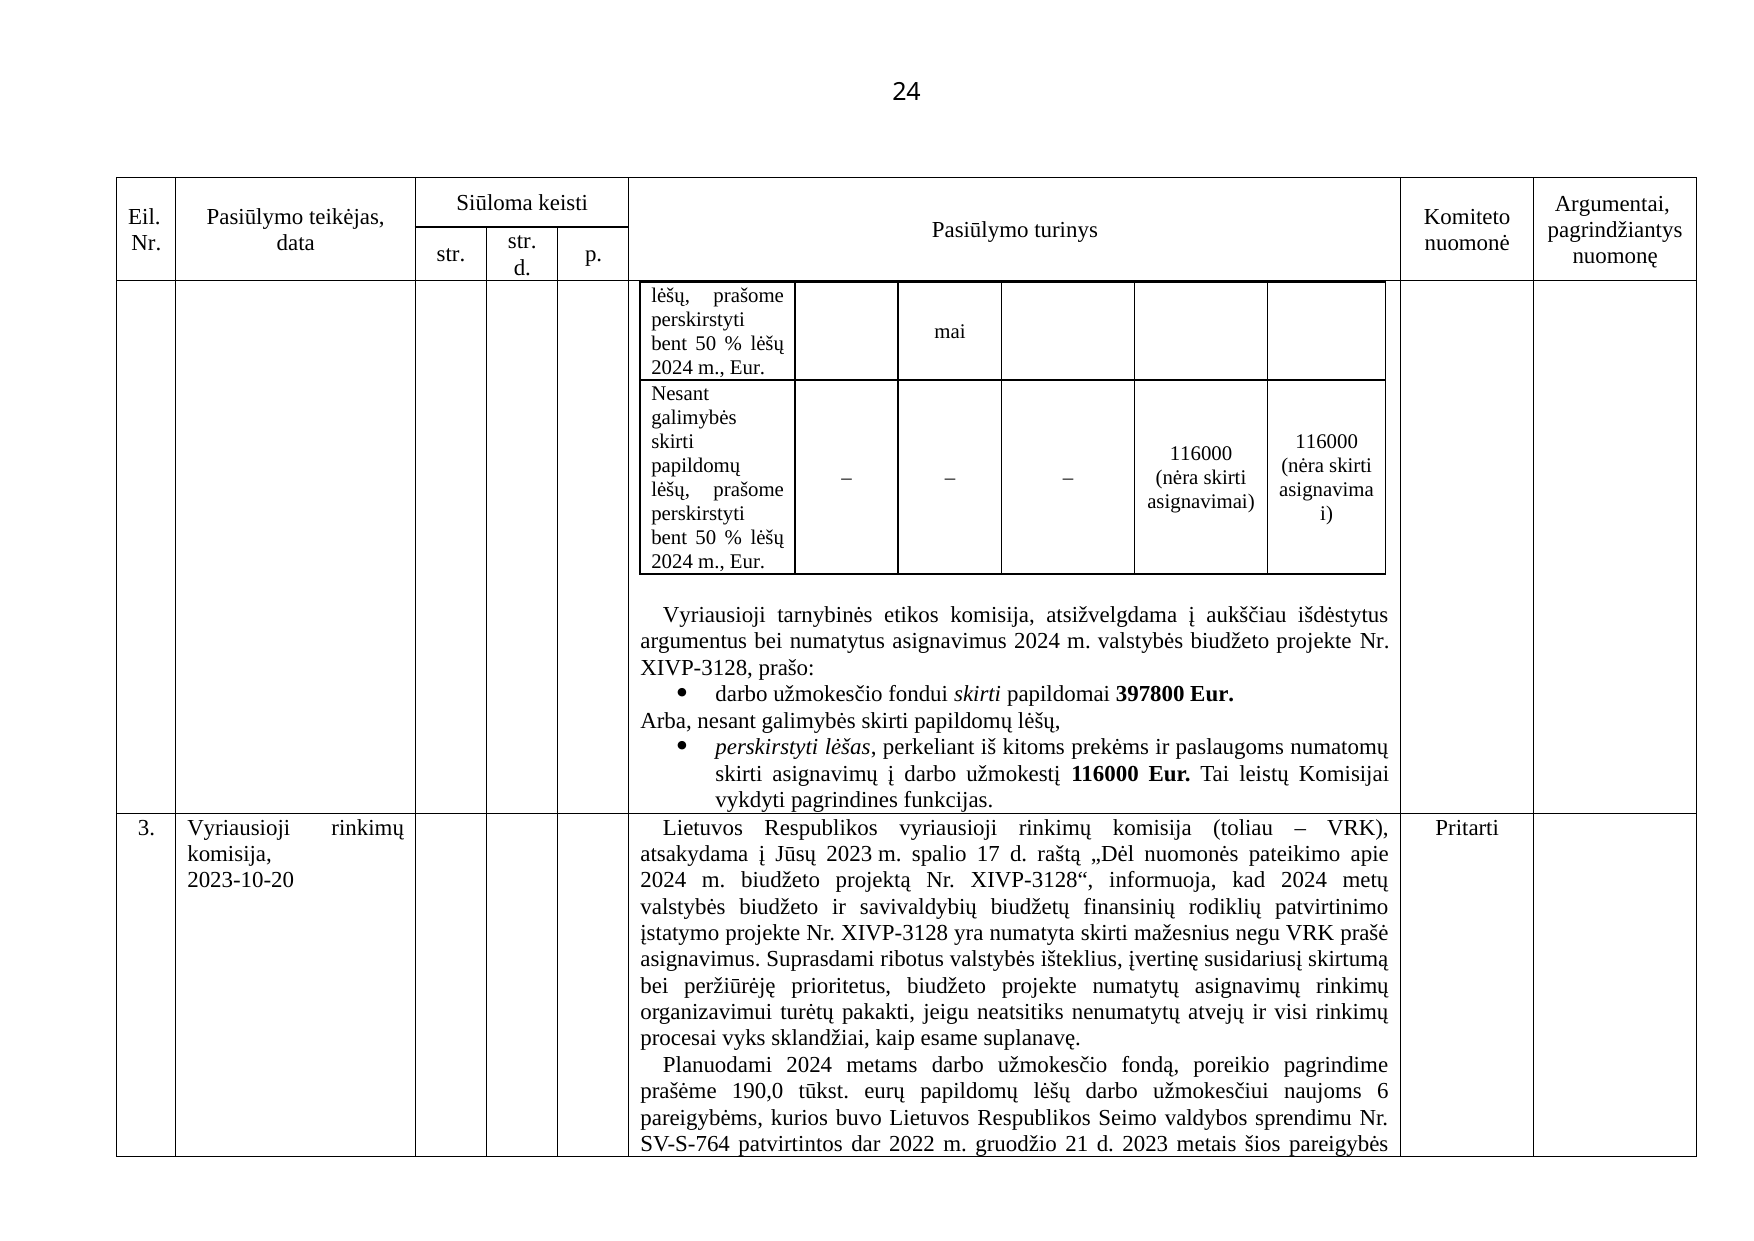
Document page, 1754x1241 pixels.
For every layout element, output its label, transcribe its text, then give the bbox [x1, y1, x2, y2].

table_cell – [796, 381, 897, 573]
table_cell [558, 281, 628, 813]
table_cell [1268, 283, 1385, 379]
table_cell 116000 (nėra skirti asignavimai) [1135, 381, 1267, 573]
table_cell str. [416, 228, 486, 280]
table_cell 3. [117, 814, 175, 1156]
table_cell [1002, 283, 1134, 379]
table_cell [416, 814, 486, 1156]
table_header Komiteto nuomonė [1401, 178, 1533, 280]
table_cell Pritarti [1401, 814, 1533, 1156]
table_cell [487, 814, 557, 1156]
table_cell [416, 281, 486, 813]
table_cell [1534, 281, 1696, 813]
table_cell str. d. [487, 228, 557, 280]
table_cell [1401, 281, 1533, 813]
table_cell – [1002, 381, 1134, 573]
table_cell [117, 281, 175, 813]
table_cell [1135, 283, 1267, 379]
table_header Pasiūlymo turinys [629, 178, 1400, 280]
table_cell [487, 281, 557, 813]
table_header Argumentai, pagrindžiantys nuomonę [1534, 178, 1696, 280]
table_cell Vyriausioji rinkimų komisija, 2023-10-20 [176, 814, 415, 1156]
table_cell [1534, 814, 1696, 1156]
table_cell Nesant galimybės skirti papildomų lėšų, prašome perskirstyti bent 50 % lėšų 2024 m., Eur. [641, 381, 794, 573]
table_cell [558, 814, 628, 1156]
table_cell [176, 281, 415, 813]
table_cell – [899, 381, 1001, 573]
table_cell mai [899, 283, 1001, 379]
table_cell [796, 283, 897, 379]
table_cell p. [558, 228, 628, 280]
table_cell Lietuvos Respublikos vyriausioji rinkimų komisija (toliau – VRK), atsakydama į Jūsų 2023 m. spalio 17 d. raštą „Dėl nuomonės pateikimo apie 2024 m. biudžeto projektą Nr. XIVP-3128“, informuoja, kad 2024 metų valstybės biudžeto ir savivaldybių biudžetų finansinių rodiklių patvirtinimo įstatymo projekte Nr. XIVP-3128 yra numatyta skirti mažesnius negu VRK prašė asignavimus. Suprasdami ribotus valstybės išteklius, įvertinę susidariusį skirtumą bei peržiūrėję prioritetus, biudžeto projekte numatytų asignavimų rinkimų organizavimui turėtų pakakti, jeigu neatsitiks nenumatytų atvejų ir visi rinkimų procesai vyks sklandžiai, kaip esame suplanavę. Planuodami 2024 metams darbo užmokesčio fondą, poreikio pagrindime prašėme 190,0 tūkst. eurų papildomų lėšų darbo užmokesčiui naujoms 6 pareigybėms, kurios buvo Lietuvos Respublikos Seimo valdybos sprendimu Nr. SV-S-764 patvirtintos dar 2022 m. gruodžio 21 d. 2023 metais šios pareigybės [629, 814, 1400, 1156]
table_cell Vyriausioji tarnybinės etikos komisija, atsižvelgdama į aukščiau išdėstytus argumentus bei numatytus asignavimus 2024 m. valstybės biudžeto projekte Nr. XIVP-3128, prašo: darbo užmokesčio fondui skirti papildomai 397800 Eur. Arba, nesant galimybės skirti papildomų lėšų, perskirstyti lėšas, perkeliant iš kitoms prekėms ir paslaugoms numatomų skirti asignavimų į darbo užmokestį 116000 Eur. Tai leistų Komisijai vykdyti pagrindines funkcijas. [629, 281, 1400, 813]
table_cell 116000 (nėra skirti asignavimai) [1268, 381, 1385, 573]
table_header Pasiūlymo teikėjas, data [176, 178, 415, 280]
table_header Siūloma keisti [416, 178, 628, 226]
table_cell lėšų, prašome perskirstyti bent 50 % lėšų 2024 m., Eur. [641, 283, 794, 379]
table_header Eil. Nr. [117, 178, 175, 280]
